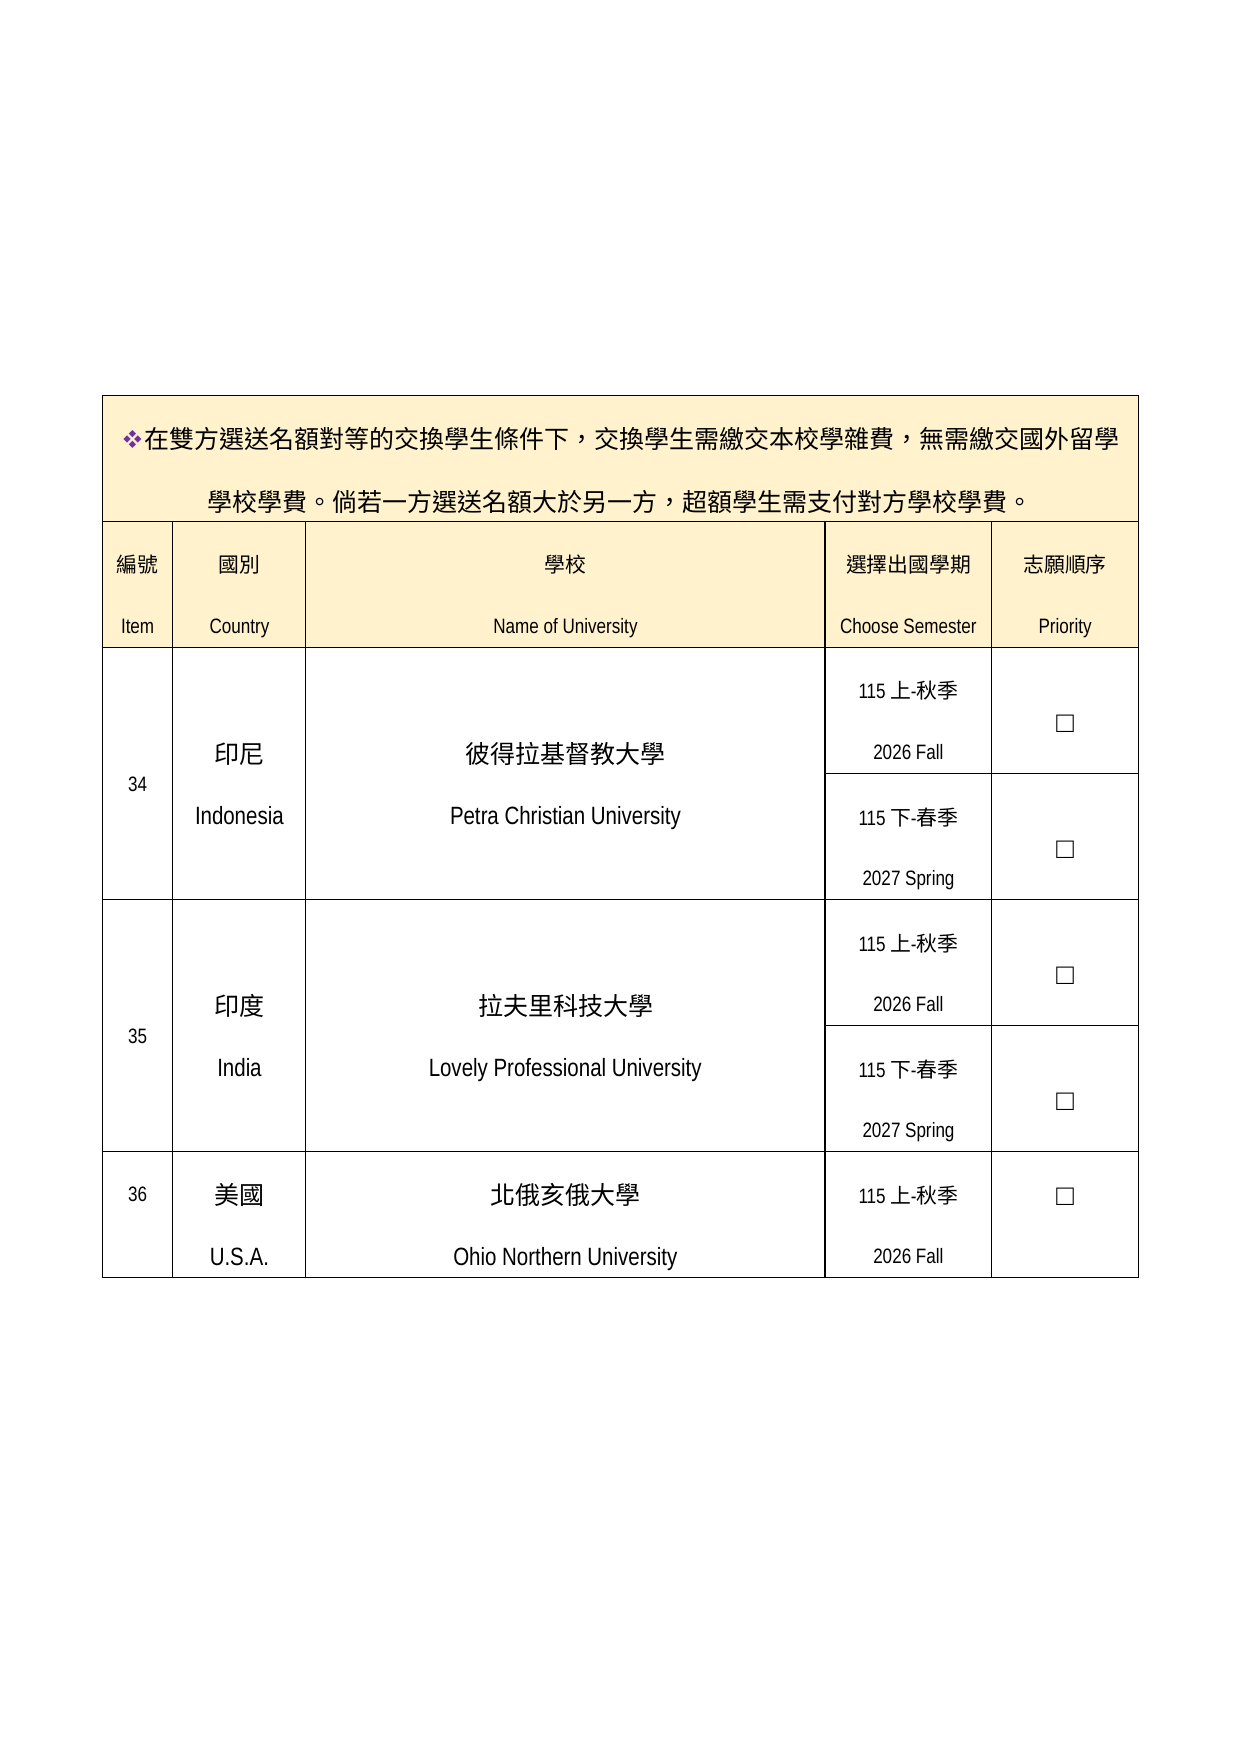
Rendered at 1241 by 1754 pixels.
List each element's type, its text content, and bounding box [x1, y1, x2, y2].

table_cell 印尼 Indonesia [173, 648, 305, 899]
table_cell 35 [103, 900, 172, 1151]
table_cell 北俄亥俄大學 Ohio Northern University [306, 1152, 824, 1277]
table_cell 編號 Item [103, 522, 172, 647]
table_cell 拉夫里科技大學 Lovely Professional University [306, 900, 824, 1151]
table_cell □ [992, 774, 1138, 899]
table_cell 學校 Name of University [306, 522, 824, 647]
table_cell 36 [103, 1152, 172, 1277]
table_cell □ [992, 900, 1138, 1025]
table_cell 115上-秋季 2026 Fall [826, 648, 991, 773]
table_cell 115上-秋季 2026 Fall [826, 1152, 991, 1277]
table_cell 印度 India [173, 900, 305, 1151]
table_cell 115下-春季 2027 Spring [826, 774, 991, 899]
table_cell 美國 U.S.A. [173, 1152, 305, 1277]
table_cell □ [992, 1152, 1138, 1277]
table_cell □ [992, 1026, 1138, 1151]
table_cell 選擇出國學期 Choose Semester [826, 522, 991, 647]
table_cell 志願順序 Priority [992, 522, 1138, 647]
table_cell 115上-秋季 2026 Fall [826, 900, 991, 1025]
table_cell □ [992, 648, 1138, 773]
table_header 在雙方選送名額對等的交換學生條件下，交換學生需繳交本校學雜費，無需繳交國外留學學校學費。倘若一方選送名額大於另一方，超額學生需支付對方學校學費。 [103, 396, 1138, 521]
table_cell 34 [103, 648, 172, 899]
table_cell 彼得拉基督教大學 Petra Christian University [306, 648, 824, 899]
table_cell 115下-春季 2027 Spring [826, 1026, 991, 1151]
table_cell 國別 Country [173, 522, 305, 647]
